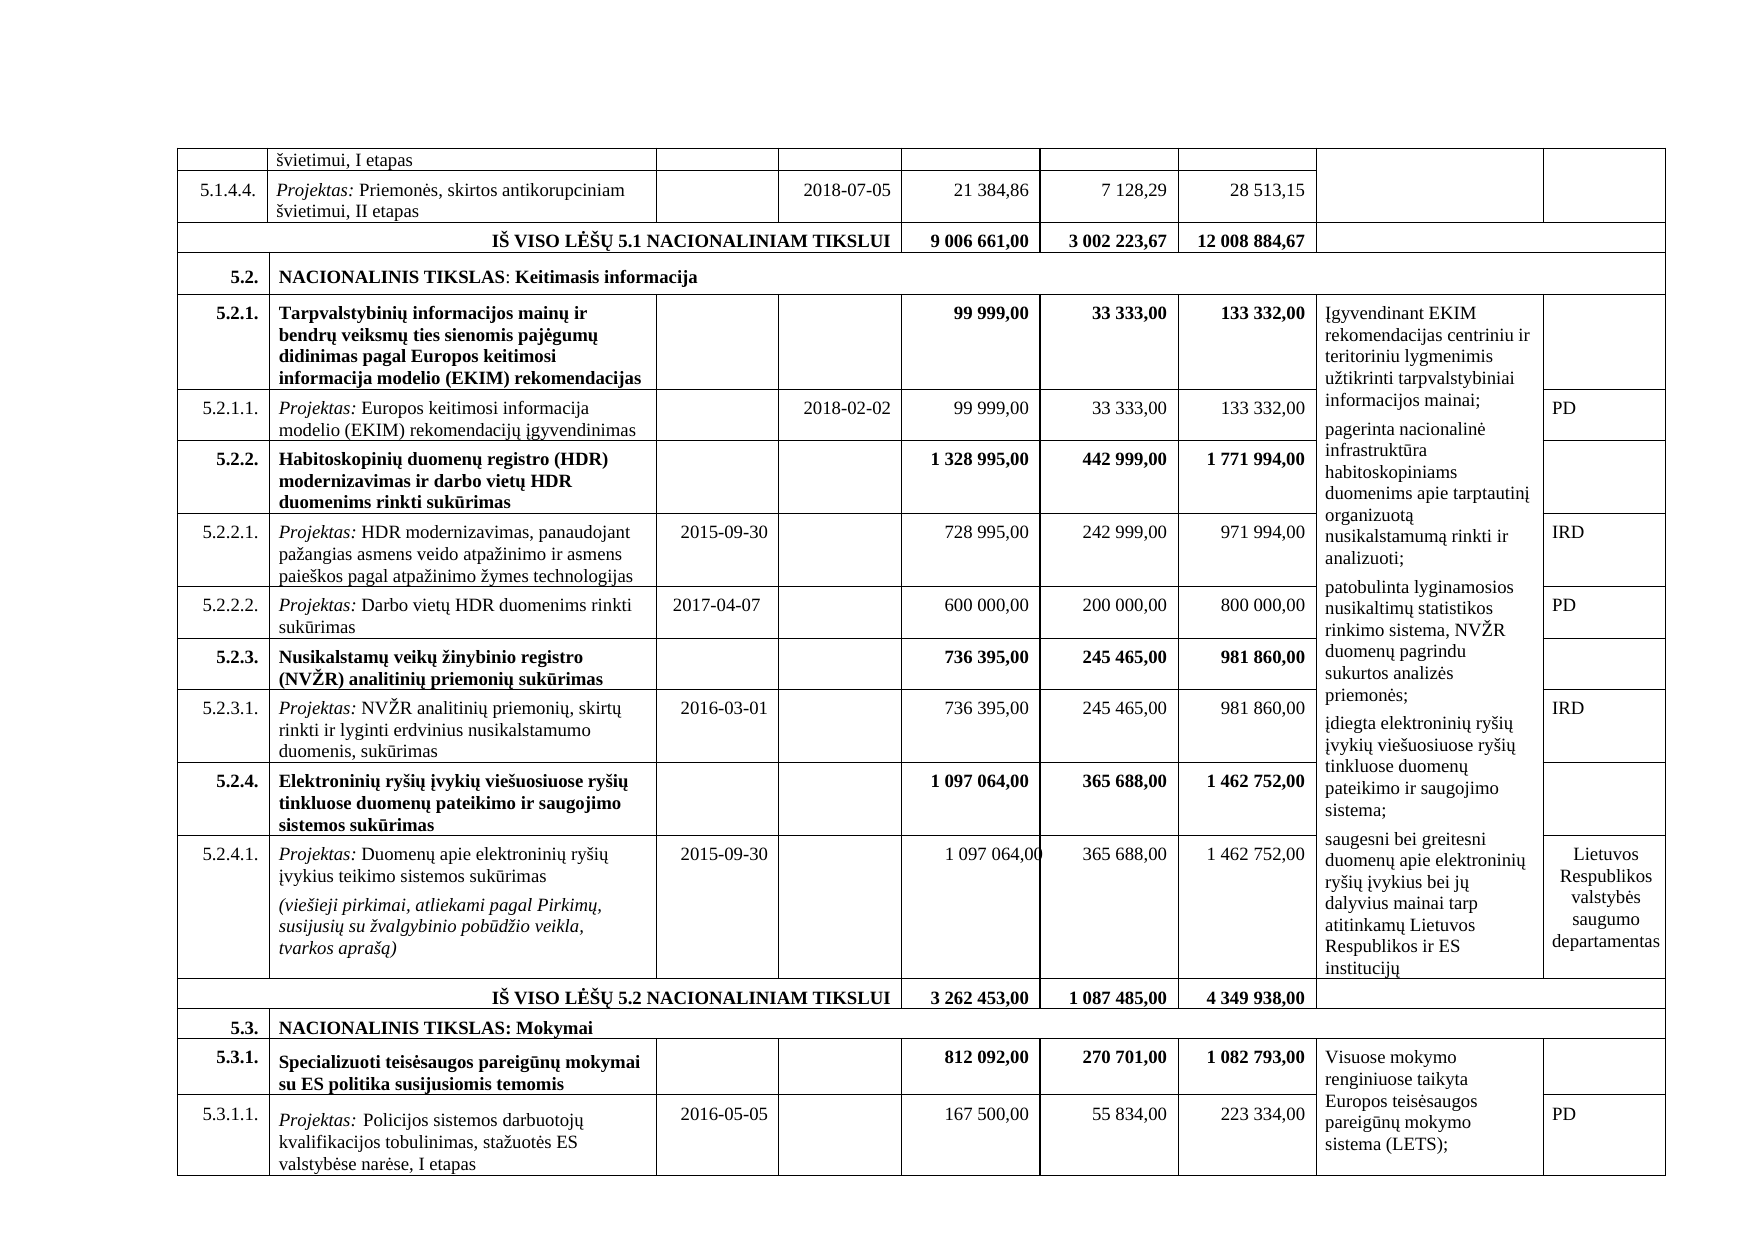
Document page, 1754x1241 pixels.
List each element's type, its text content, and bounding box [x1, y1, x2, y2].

table_cell 99 999,00 [902, 390, 1039, 440]
table_cell IŠ VISO LĖŠŲ 5.2 NACIONALINIAM TIKSLUI [178, 979, 901, 1008]
table_cell [1317, 223, 1665, 252]
table_cell [657, 390, 778, 440]
table_cell [779, 690, 901, 762]
table_cell [1317, 979, 1665, 1008]
table_cell 1 771 994,00 [1179, 441, 1316, 513]
table_cell 812 092,00 [902, 1039, 1039, 1094]
table_cell 2018-07-05 [779, 171, 901, 222]
table_cell 5.2.4.1. [178, 836, 269, 978]
table_cell Projektas: Priemonės, skirtos antikorupciniam švietimui, II etapas [268, 171, 656, 222]
table_cell [657, 441, 778, 513]
table_cell [779, 763, 901, 835]
table_cell 5.2.2.2. [178, 587, 269, 637]
table_cell NACIONALINIS TIKSLAS: Mokymai [270, 1009, 1665, 1038]
table_cell Elektroninių ryšių įvykių viešuosiuose ryšių tinkluose duomenų pateikimo ir saugojimo sistemos sukūrimas [270, 763, 656, 835]
table_cell IRD [1544, 690, 1665, 762]
table_cell 5.3.1.1. [178, 1095, 269, 1174]
table_cell Nusikalstamų veikų žinybinio registro (NVŽR) analitinių priemonių sukūrimas [270, 639, 656, 689]
table_cell 5.2.3. [178, 639, 269, 689]
table_cell [657, 1039, 778, 1094]
table_cell 1 328 995,00 [902, 441, 1039, 513]
table_cell 1 097 064,00 [902, 836, 1039, 978]
table_cell Projektas: NVŽR analitinių priemonių, skirtų rinkti ir lyginti erdvinius nusikalstamumo duomenis, sukūrimas [270, 690, 656, 762]
table_cell Įgyvendinant EKIM rekomendacijas centriniu ir teritoriniu lygmenimis užtikrinti tarpvalstybiniai informacijos mainai; pagerinta nacionalinė infrastruktūra habitoskopiniams duomenims apie tarptautinį organizuotą nusikalstamumą rinkti ir analizuoti; patobulinta lyginamosios nusikaltimų statistikos rinkimo sistema, NVŽR duomenų pagrindu sukurtos analizės priemonės; įdiegta elektroninių ryšių įvykių viešuosiuose ryšių tinkluose duomenų pateikimo ir saugojimo sistema; saugesni bei greitesni duomenų apie elektroninių ryšių įvykius bei jų dalyvius mainai tarp atitinkamų Lietuvos Respublikos ir ES institucijų [1317, 295, 1543, 978]
table_cell [657, 295, 778, 388]
table_cell 442 999,00 [1041, 441, 1178, 513]
table_cell Lietuvos Respublikos valstybės saugumo departamentas [1544, 836, 1665, 978]
table_cell 2016-03-01 [657, 690, 778, 762]
table_cell 728 995,00 [902, 514, 1039, 586]
table_cell [657, 639, 778, 689]
table_cell 365 688,00 [1041, 763, 1178, 835]
table_cell 5.3. [178, 1009, 269, 1038]
table_cell 800 000,00 [1179, 587, 1316, 637]
table_cell [1041, 149, 1178, 170]
table_cell 9 006 661,00 [902, 223, 1039, 252]
table_cell [902, 149, 1039, 170]
table_cell [1544, 639, 1665, 689]
table_cell Projektas: HDR modernizavimas, panaudojant pažangias asmens veido atpažinimo ir asmens paieškos pagal atpažinimo žymes technologijas [270, 514, 656, 586]
table_cell [779, 514, 901, 586]
table_cell [178, 149, 267, 170]
table_cell 600 000,00 [902, 587, 1039, 637]
table_cell [779, 295, 901, 388]
table_cell IŠ VISO LĖŠŲ 5.1 NACIONALINIAM TIKSLUI [178, 223, 901, 252]
table_cell [657, 763, 778, 835]
table_cell 55 834,00 [1041, 1095, 1178, 1174]
table_cell 12 008 884,67 [1179, 223, 1316, 252]
table_cell Specializuoti teisėsaugos pareigūnų mokymai su ES politika susijusiomis temomis [270, 1039, 656, 1094]
table_cell [779, 149, 901, 170]
table_cell [1544, 1039, 1665, 1094]
table_cell 1 462 752,00 [1179, 836, 1316, 978]
table_cell [657, 171, 778, 222]
table_cell 200 000,00 [1041, 587, 1178, 637]
table_cell [657, 149, 778, 170]
table_cell 242 999,00 [1041, 514, 1178, 586]
table_cell 2015-09-30 [657, 514, 778, 586]
table_cell 133 332,00 [1179, 390, 1316, 440]
table_cell [779, 1095, 901, 1174]
table_cell 1 462 752,00 [1179, 763, 1316, 835]
table_cell IRD [1544, 514, 1665, 586]
table_cell 5.2.2.1. [178, 514, 269, 586]
table_cell 736 395,00 [902, 690, 1039, 762]
table_cell Projektas: Europos keitimosi informacija modelio (EKIM) rekomendacijų įgyvendinimas [270, 390, 656, 440]
table_cell 33 333,00 [1041, 295, 1178, 388]
table_cell 5.2.3.1. [178, 690, 269, 762]
table_cell NACIONALINIS TIKSLAS: Keitimasis informacija [270, 253, 1665, 294]
table_cell 981 860,00 [1179, 690, 1316, 762]
table_cell 99 999,00 [902, 295, 1039, 388]
table_cell 1 082 793,00 [1179, 1039, 1316, 1094]
table_cell 1 087 485,00 [1041, 979, 1178, 1008]
table_cell 33 333,00 [1041, 390, 1178, 440]
table_cell 5.2.1.1. [178, 390, 269, 440]
table_cell 2015-09-30 [657, 836, 778, 978]
table_cell 4 349 938,00 [1179, 979, 1316, 1008]
table_cell 5.2. [178, 253, 269, 294]
table_cell [1544, 763, 1665, 835]
table_cell Tarpvalstybinių informacijos mainų ir bendrų veiksmų ties sienomis pajėgumų didinimas pagal Europos keitimosi informacija modelio (EKIM) rekomendacijas [270, 295, 656, 388]
table_cell Projektas: Policijos sistemos darbuotojų kvalifikacijos tobulinimas, stažuotės ES valstybėse narėse, I etapas [270, 1095, 656, 1174]
table_cell švietimui, I etapas [268, 149, 656, 170]
table_cell [779, 1039, 901, 1094]
table_cell 5.3.1. [178, 1039, 269, 1094]
table_cell [1544, 149, 1665, 222]
table_cell 5.2.4. [178, 763, 269, 835]
table_cell Projektas: Duomenų apie elektroninių ryšių įvykius teikimo sistemos sukūrimas (viešieji pirkimai, atliekami pagal Pirkimų, susijusių su žvalgybinio pobūdžio veikla, tvarkos aprašą) [270, 836, 656, 978]
table_cell 270 701,00 [1041, 1039, 1178, 1094]
table_cell 3 002 223,67 [1041, 223, 1178, 252]
table_cell 167 500,00 [902, 1095, 1039, 1174]
table_cell PD [1544, 390, 1665, 440]
table_cell 736 395,00 [902, 639, 1039, 689]
table_cell Habitoskopinių duomenų registro (HDR) modernizavimas ir darbo vietų HDR duomenims rinkti sukūrimas [270, 441, 656, 513]
table_cell 5.1.4.4. [178, 171, 267, 222]
table_cell 245 465,00 [1041, 690, 1178, 762]
table_cell 365 688,00 [1041, 836, 1178, 978]
table_cell 2017-04-07 [657, 587, 778, 637]
table_cell 28 513,15 [1179, 171, 1316, 222]
table_cell [779, 836, 901, 978]
table_cell 245 465,00 [1041, 639, 1178, 689]
table_cell 5.2.1. [178, 295, 269, 388]
table_cell [779, 587, 901, 637]
table_cell 223 334,00 [1179, 1095, 1316, 1174]
table_cell [1544, 295, 1665, 388]
table_cell Visuose mokymo renginiuose taikyta Europos teisėsaugos pareigūnų mokymo sistema (LETS); [1317, 1039, 1543, 1174]
table_cell [1544, 441, 1665, 513]
table_cell [1317, 149, 1543, 222]
table_cell 133 332,00 [1179, 295, 1316, 388]
table_cell 2016-05-05 [657, 1095, 778, 1174]
table_cell 2018-02-02 [779, 390, 901, 440]
table_cell Projektas: Darbo vietų HDR duomenims rinkti sukūrimas [270, 587, 656, 637]
table_cell 971 994,00 [1179, 514, 1316, 586]
table_cell [1179, 149, 1316, 170]
table_cell PD [1544, 1095, 1665, 1174]
table_cell 1 097 064,00 [902, 763, 1039, 835]
table_cell 5.2.2. [178, 441, 269, 513]
table_cell [779, 639, 901, 689]
table_cell 3 262 453,00 [902, 979, 1039, 1008]
table_cell 7 128,29 [1041, 171, 1178, 222]
table_cell 981 860,00 [1179, 639, 1316, 689]
table_cell PD [1544, 587, 1665, 637]
table_cell 21 384,86 [902, 171, 1039, 222]
table_cell [779, 441, 901, 513]
